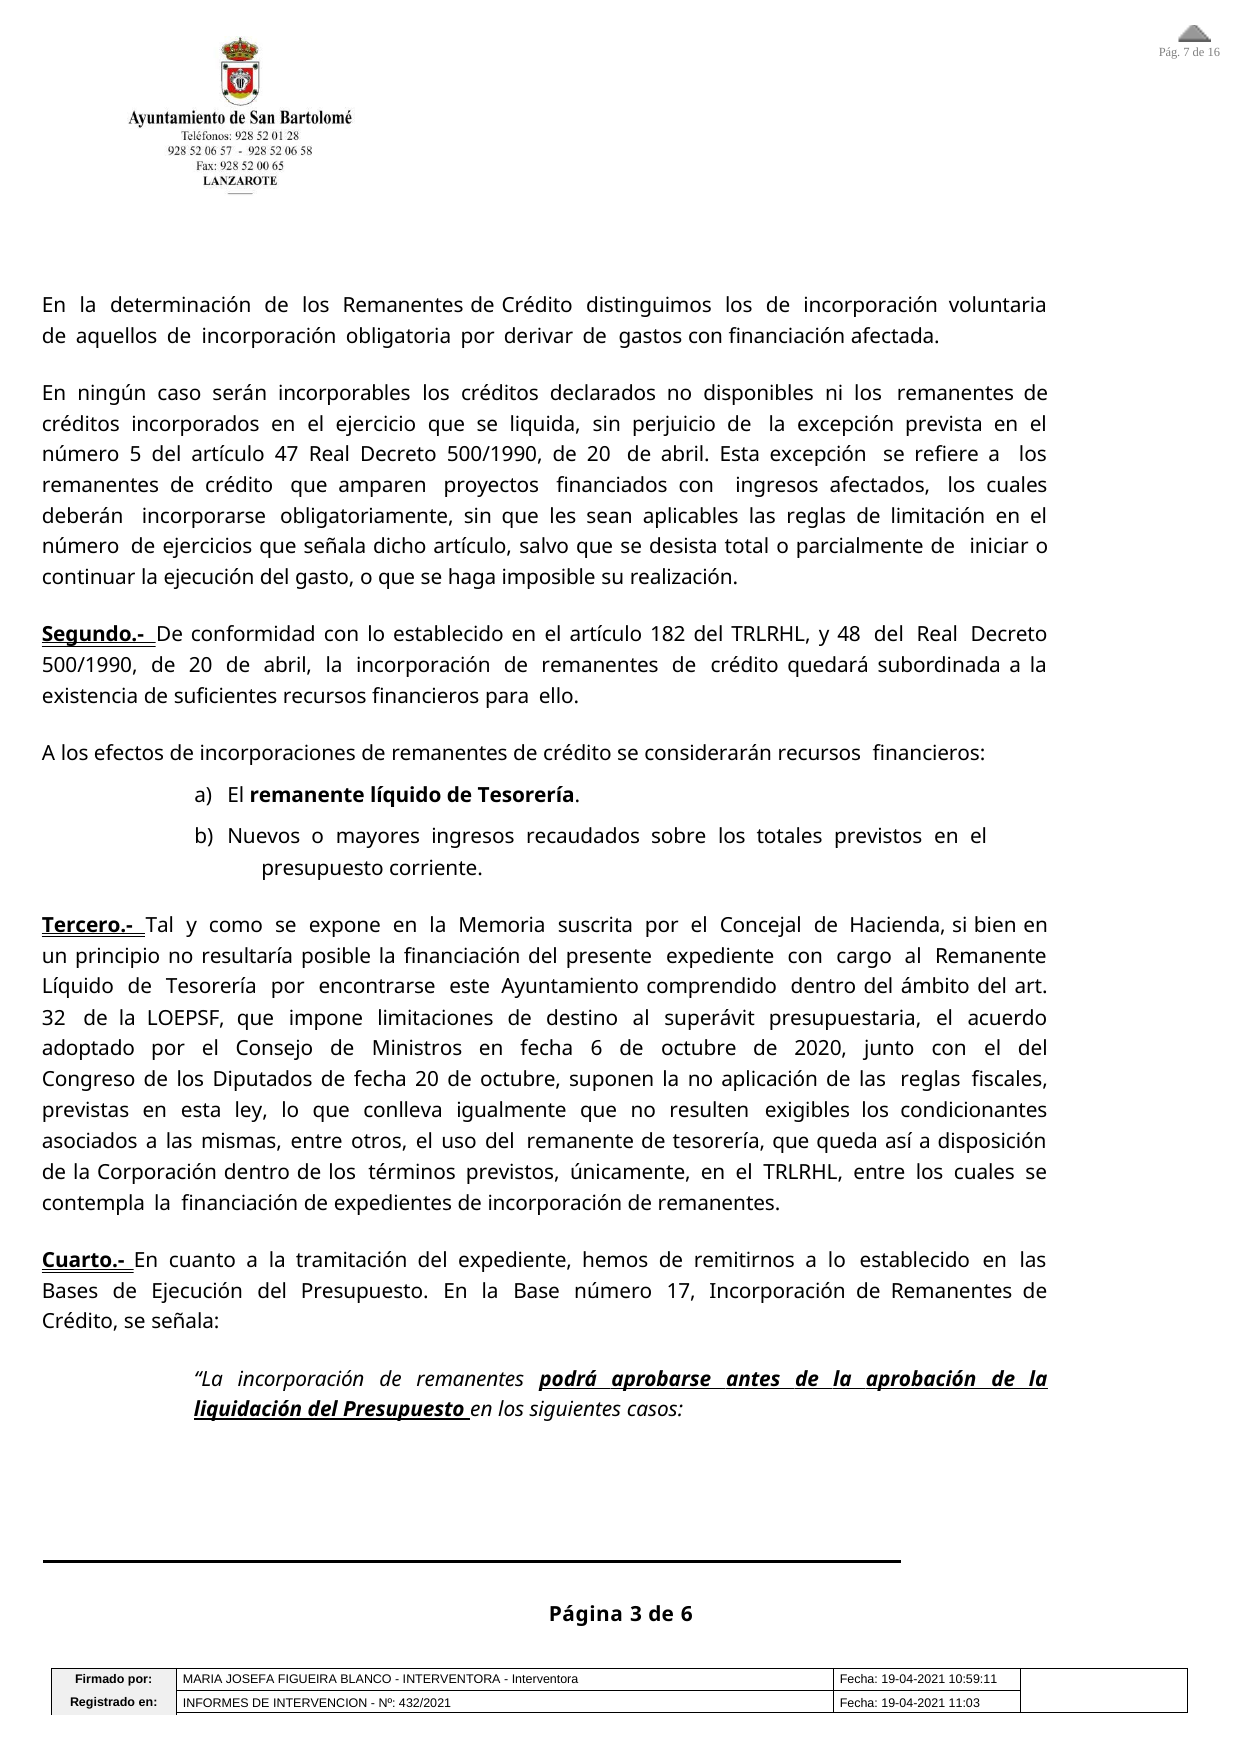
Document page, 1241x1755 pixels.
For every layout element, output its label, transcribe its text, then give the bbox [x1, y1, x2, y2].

text Segundo.- De conformidad con lo establecido en el artículo 182 del TRLRHL, y 48 del Real Decreto 500/1990, de 20 de abril, la incorporación de remanentes de crédito quedará subordinada a la existencia de suficientes recursos financieros para ello. [42, 619, 1047, 709]
list Nuevos o mayores ingresos recaudados sobre los totales previstos en el presupuesto corriente. [194, 822, 1047, 881]
table_cell Registrado en: [52, 1693, 176, 1712]
table_header MARIA JOSEFA FIGUEIRA BLANCO - INTERVENTORA - Interventora [177, 1669, 833, 1690]
text Página 3 de 6 [322, 1599, 919, 1627]
table_cell INFORMES DE INTERVENCION - Nº: 432/2021 [177, 1691, 833, 1712]
table_header [1021, 1669, 1187, 1712]
text En la determinación de los Remanentes de Crédito distinguimos los de incorporación voluntaria de aquellos de incorporación obligatoria por derivar de gastos con financiación afectada. [42, 291, 1047, 350]
text A los efectos de incorporaciones de remanentes de crédito se considerarán recursos financieros: [42, 738, 1047, 766]
list El remanente líquido de Tesorería. [194, 780, 1232, 808]
text Cuarto.- En cuanto a la tramitación del expediente, hemos de remitirnos a lo establecido en las Bases de Ejecución del Presupuesto. En la Base número 17, Incorporación de Remanentes de Crédito, se señala: [42, 1245, 1048, 1335]
table_header Fecha: 19-04-2021 10:59:11 [834, 1669, 1020, 1690]
text Tercero.- Tal y como se expone en la Memoria suscrita por el Concejal de Hacienda, si bien en un principio no resultaría posible la financiación del presente expediente con cargo al Remanente Líquido de Tesorería por encontrarse este Ayuntamiento comprendido dentro del ámbito del art. 32 de la LOEPSF, que impone limitaciones de destino al superávit presupuestaria, el acuerdo adoptado por el Consejo de Ministros en fecha 6 de octubre de 2020, junto con el del Congreso de los Diputados de fecha 20 de octubre, suponen la no aplicación de las reglas fiscales, previstas en esta ley, lo que conlleva igualmente que no resulten exigibles los condicionantes asociados a las mismas, entre otros, el uso del remanente de tesorería, que queda así a disposición de la Corporación dentro de los términos previstos, únicamente, en el TRLRHL, entre los cuales se contempla la financiación de expedientes de incorporación de remanentes. [42, 910, 1048, 1217]
table_header Firmado por: [52, 1669, 176, 1690]
text En ningún caso serán incorporables los créditos declarados no disponibles ni los remanentes de créditos incorporados en el ejercicio que se liquida, sin perjuicio de la excepción prevista en el número 5 del artículo 47 Real Decreto 500/1990, de 20 de abril. Esta excepción se refiere a los remanentes de crédito que amparen proyectos financiados con ingresos afectados, los cuales deberán incorporarse obligatoriamente, sin que les sean aplicables las reglas de limitación en el número de ejercicios que señala dicho artículo, salvo que se desista total o parcialmente de iniciar o continuar la ejecución del gasto, o que se haga imposible su realización. [42, 378, 1048, 591]
table_cell Fecha: 19-04-2021 11:03 [834, 1691, 1020, 1712]
text “La incorporación de remanentes podrá aprobarse antes de la aprobación de la liquidación del Presupuesto en los siguientes casos: [194, 1364, 1048, 1423]
